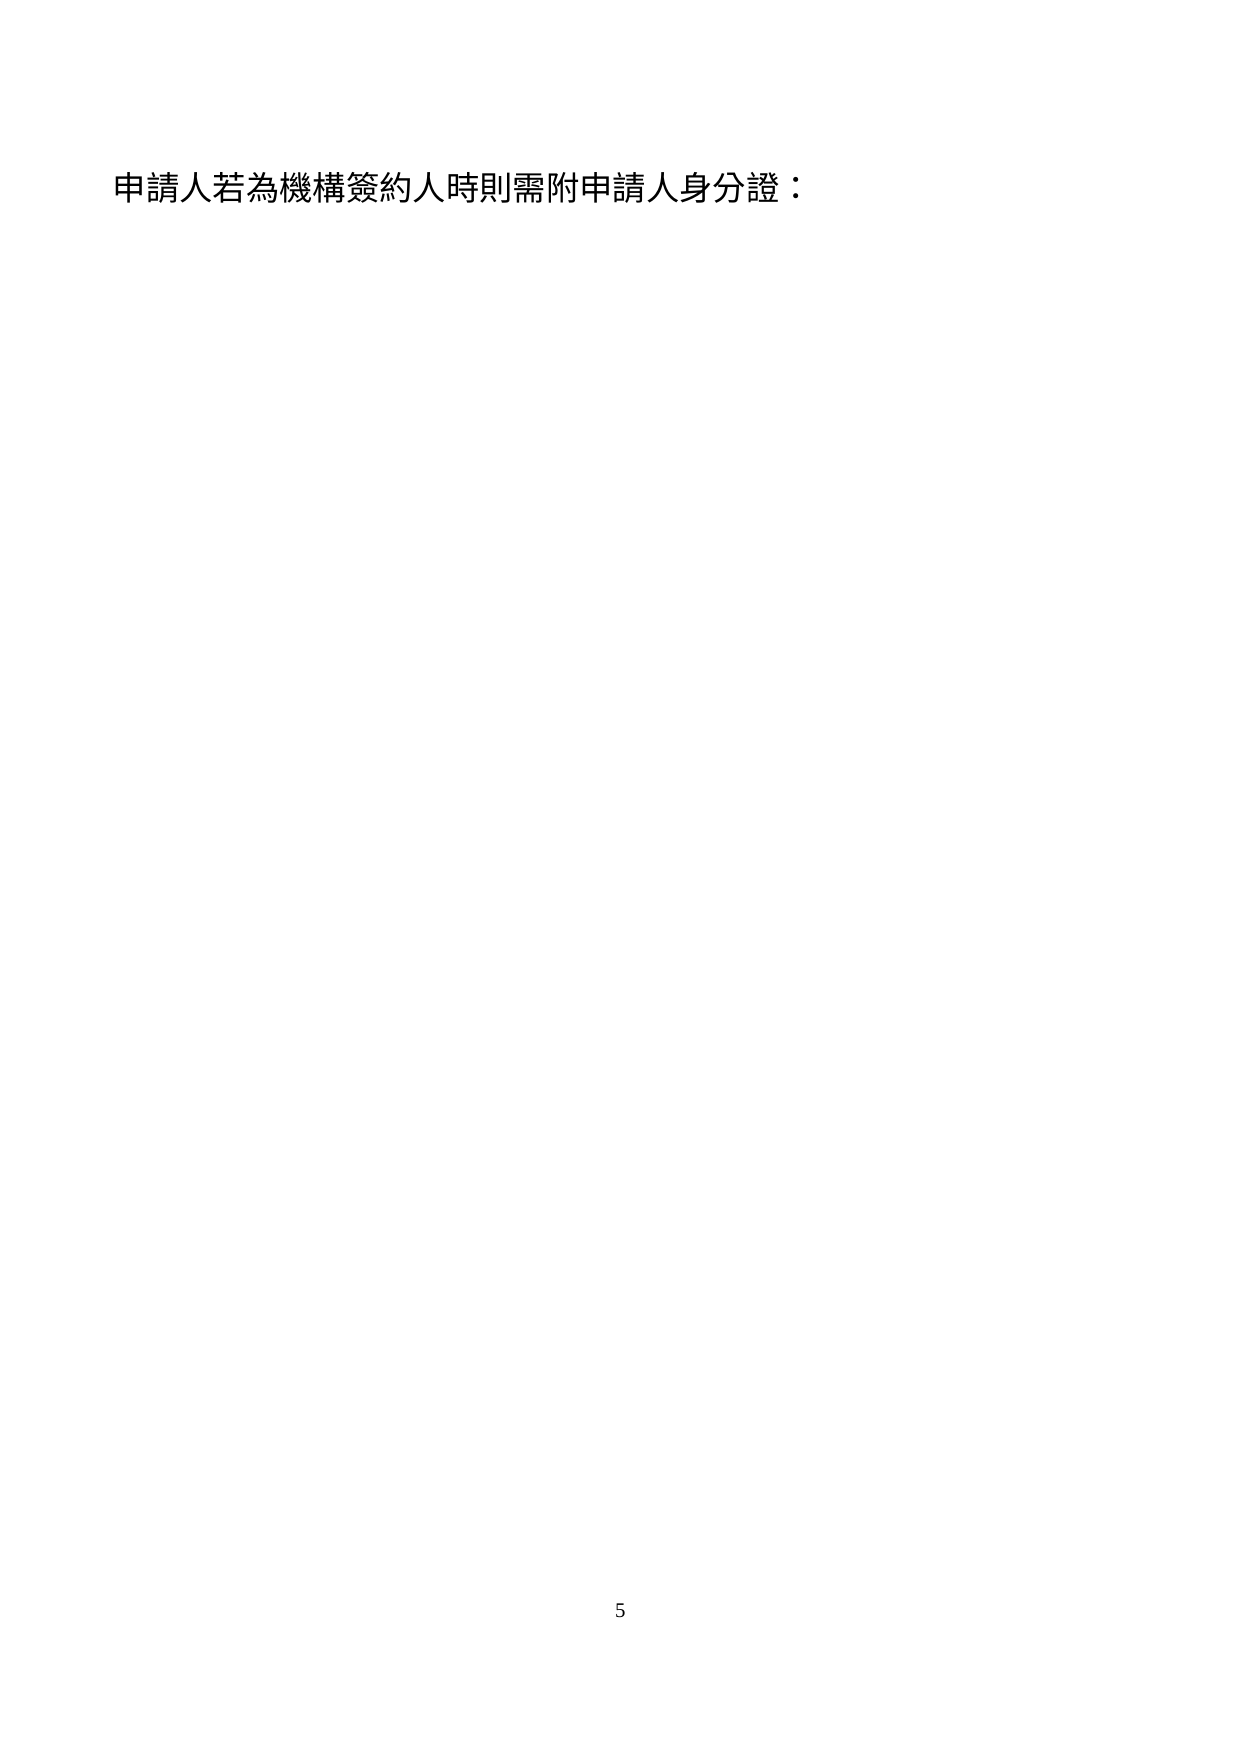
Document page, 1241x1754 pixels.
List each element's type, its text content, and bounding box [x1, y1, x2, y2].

text 申請人若為機構簽約人時則需附申請人身分證： [112, 161, 1128, 209]
